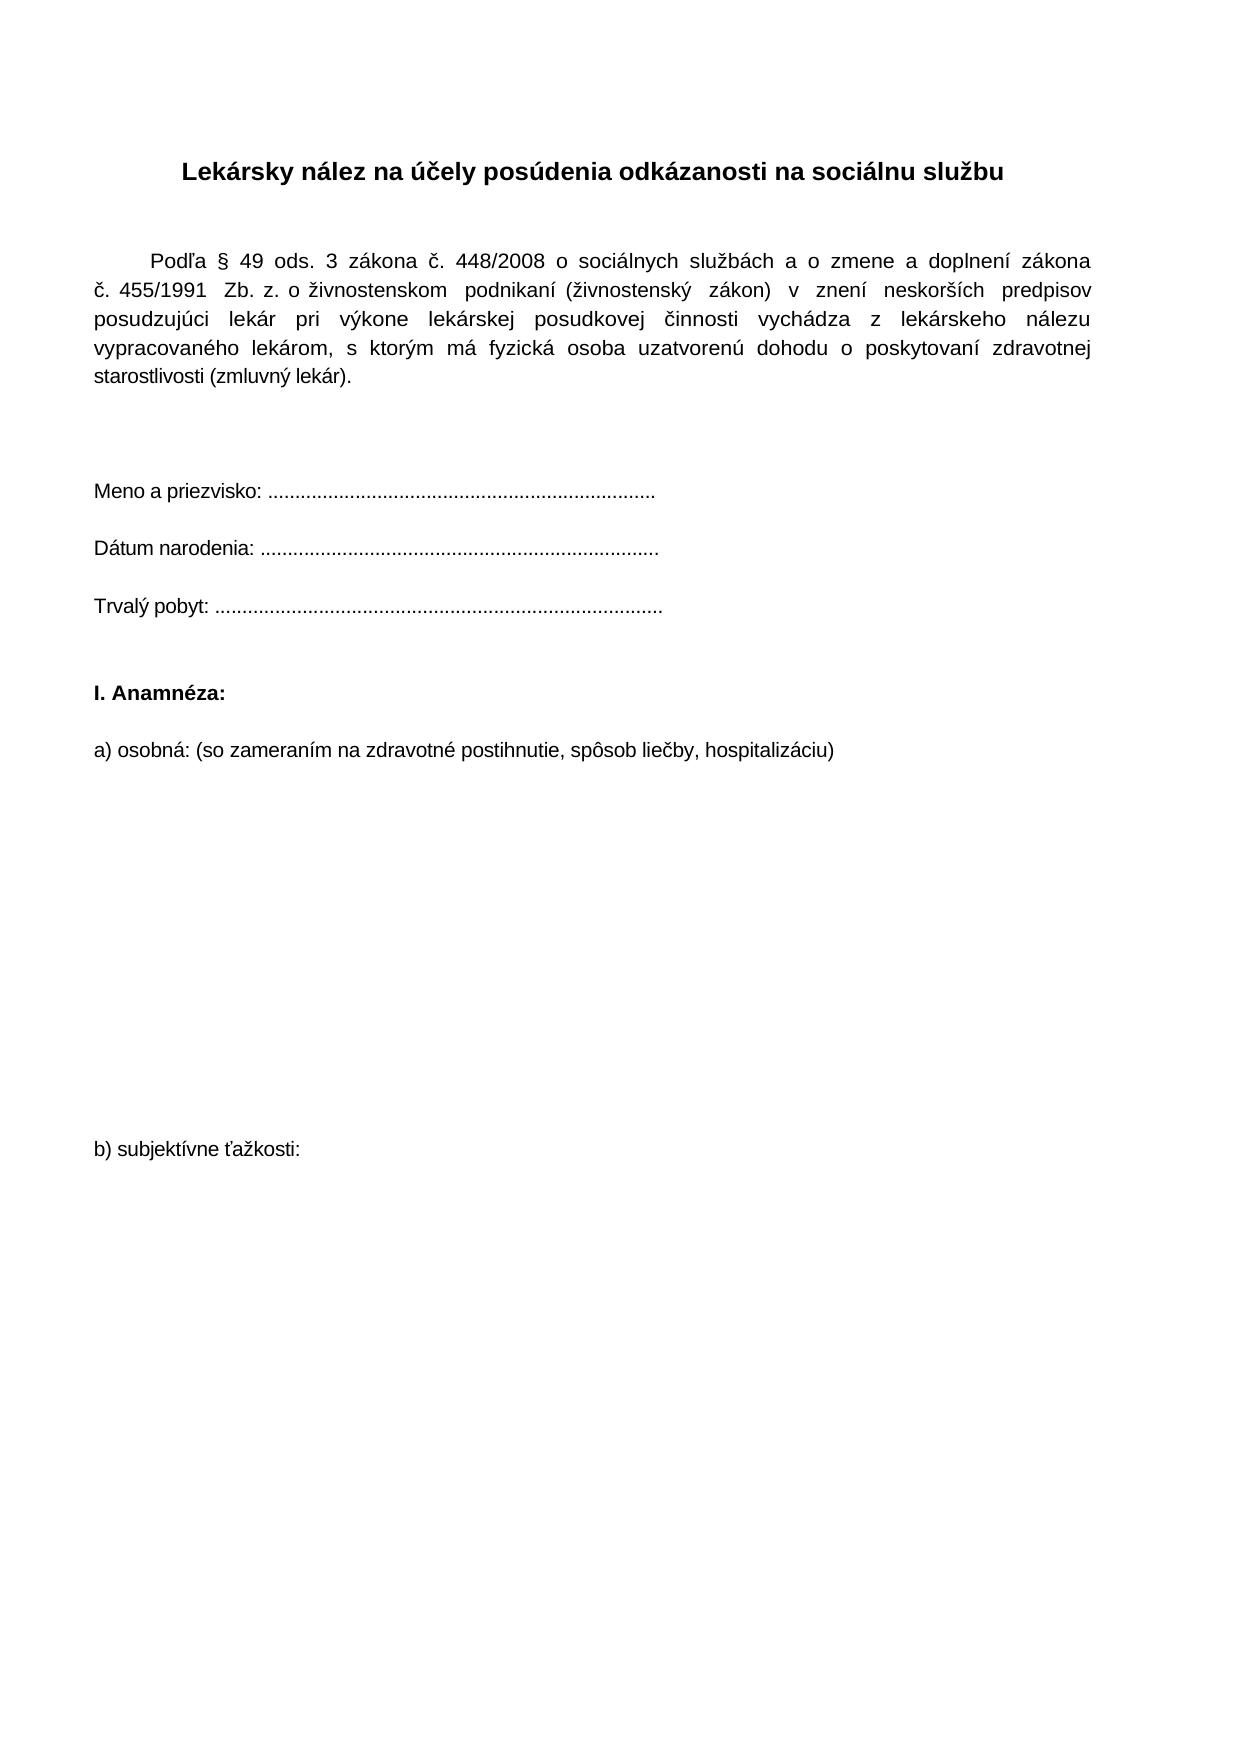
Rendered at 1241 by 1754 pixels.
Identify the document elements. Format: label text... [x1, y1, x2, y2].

text Dátum narodenia: ......................................................................... Trvalý pobyt: .................................................................................. [94, 509, 1093, 624]
text a) osobná: (so zameraním na zdravotné postihnutie, spôsob liečby, hospitalizáciu) [94, 734, 1093, 763]
text Lekársky nález na účely posúdenia odkázanosti na sociálnu službu [94, 150, 1093, 188]
text b) subjektívne ťažkosti: [94, 1137, 1093, 1161]
text Meno a priezvisko: ....................................................................... [94, 476, 1093, 504]
text I. Anamnéza: [94, 677, 1093, 706]
text Podľa § 49 ods. 3 zákona č. 448/2008 o sociálnych službách a o zmene a doplnení zákona č. 455/1991 Zb. z. o živnostenskom podnikaní (živnostenský zákon) v znení neskorších predpisov posudzujúci lekár pri výkone lekárskej posudkovej činnosti vychádza z lekárskeho nálezu vypracovaného lekárom, s ktorým má fyzická osoba uzatvorenú dohodu o poskytovaní zdravotnej starostlivosti (zmluvný lekár). [94, 246, 1093, 389]
